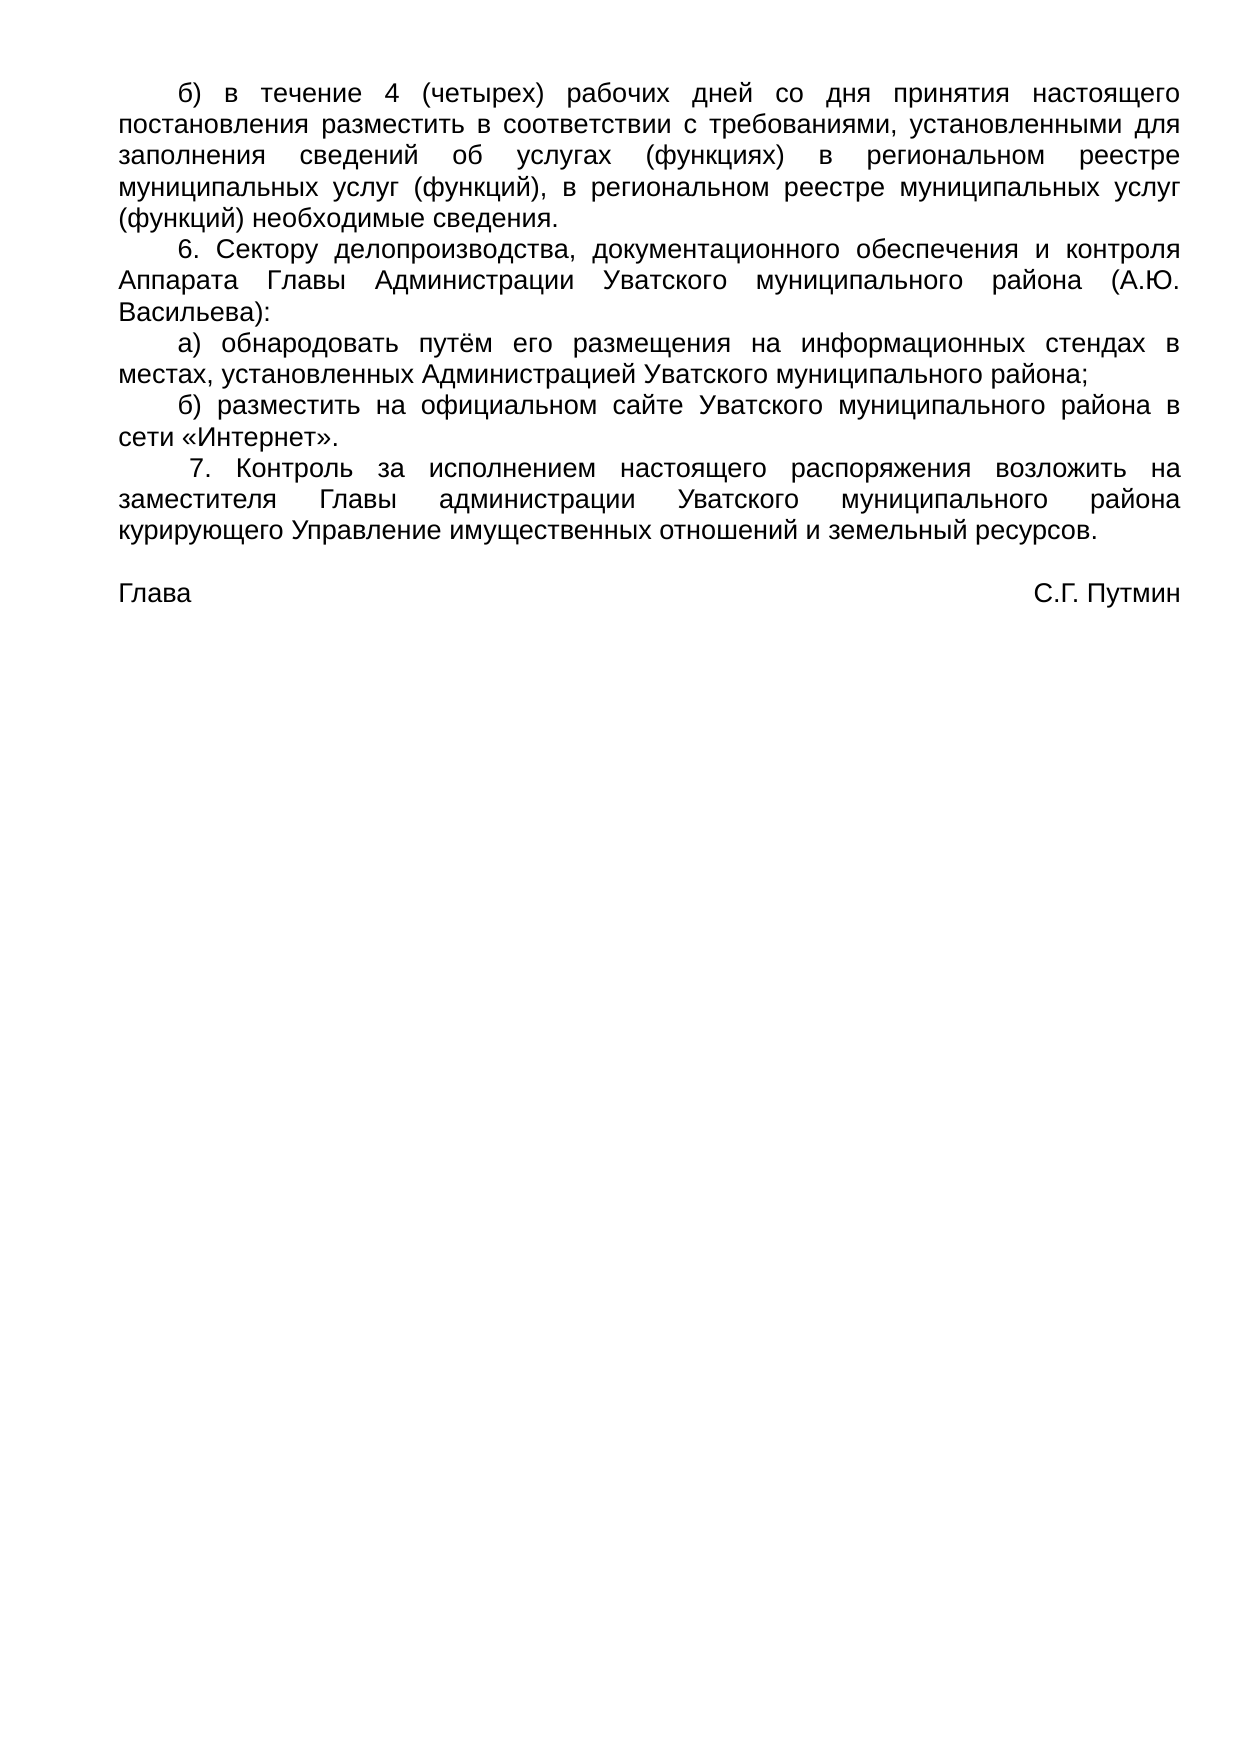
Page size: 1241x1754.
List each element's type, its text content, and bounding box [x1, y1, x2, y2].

text а) обнародовать путём его размещения на информационных стендах в местах, установленных Администрацией Уватского муниципального района; [118, 327, 1181, 389]
text Глава С.Г. Путмин [118, 577, 1181, 608]
text 6. Сектору делопроизводства, документационного обеспечения и контроля Аппарата Главы Администрации Уватского муниципального района (А.Ю. Васильева): [118, 233, 1181, 327]
text б) разместить на официальном сайте Уватского муниципального района в сети «Интернет». [118, 389, 1181, 452]
text 7. Контроль за исполнением настоящего распоряжения возложить на заместителя Главы администрации Уватского муниципального района курирующего Управление имущественных отношений и земельный ресурсов. [118, 452, 1181, 546]
text б) в течение 4 (четырех) рабочих дней со дня принятия настоящего постановления разместить в соответствии с требованиями, установленными для заполнения сведений об услугах (функциях) в региональном реестре муниципальных услуг (функций), в региональном реестре муниципальных услуг (функций) необходимые сведения. [118, 77, 1181, 233]
